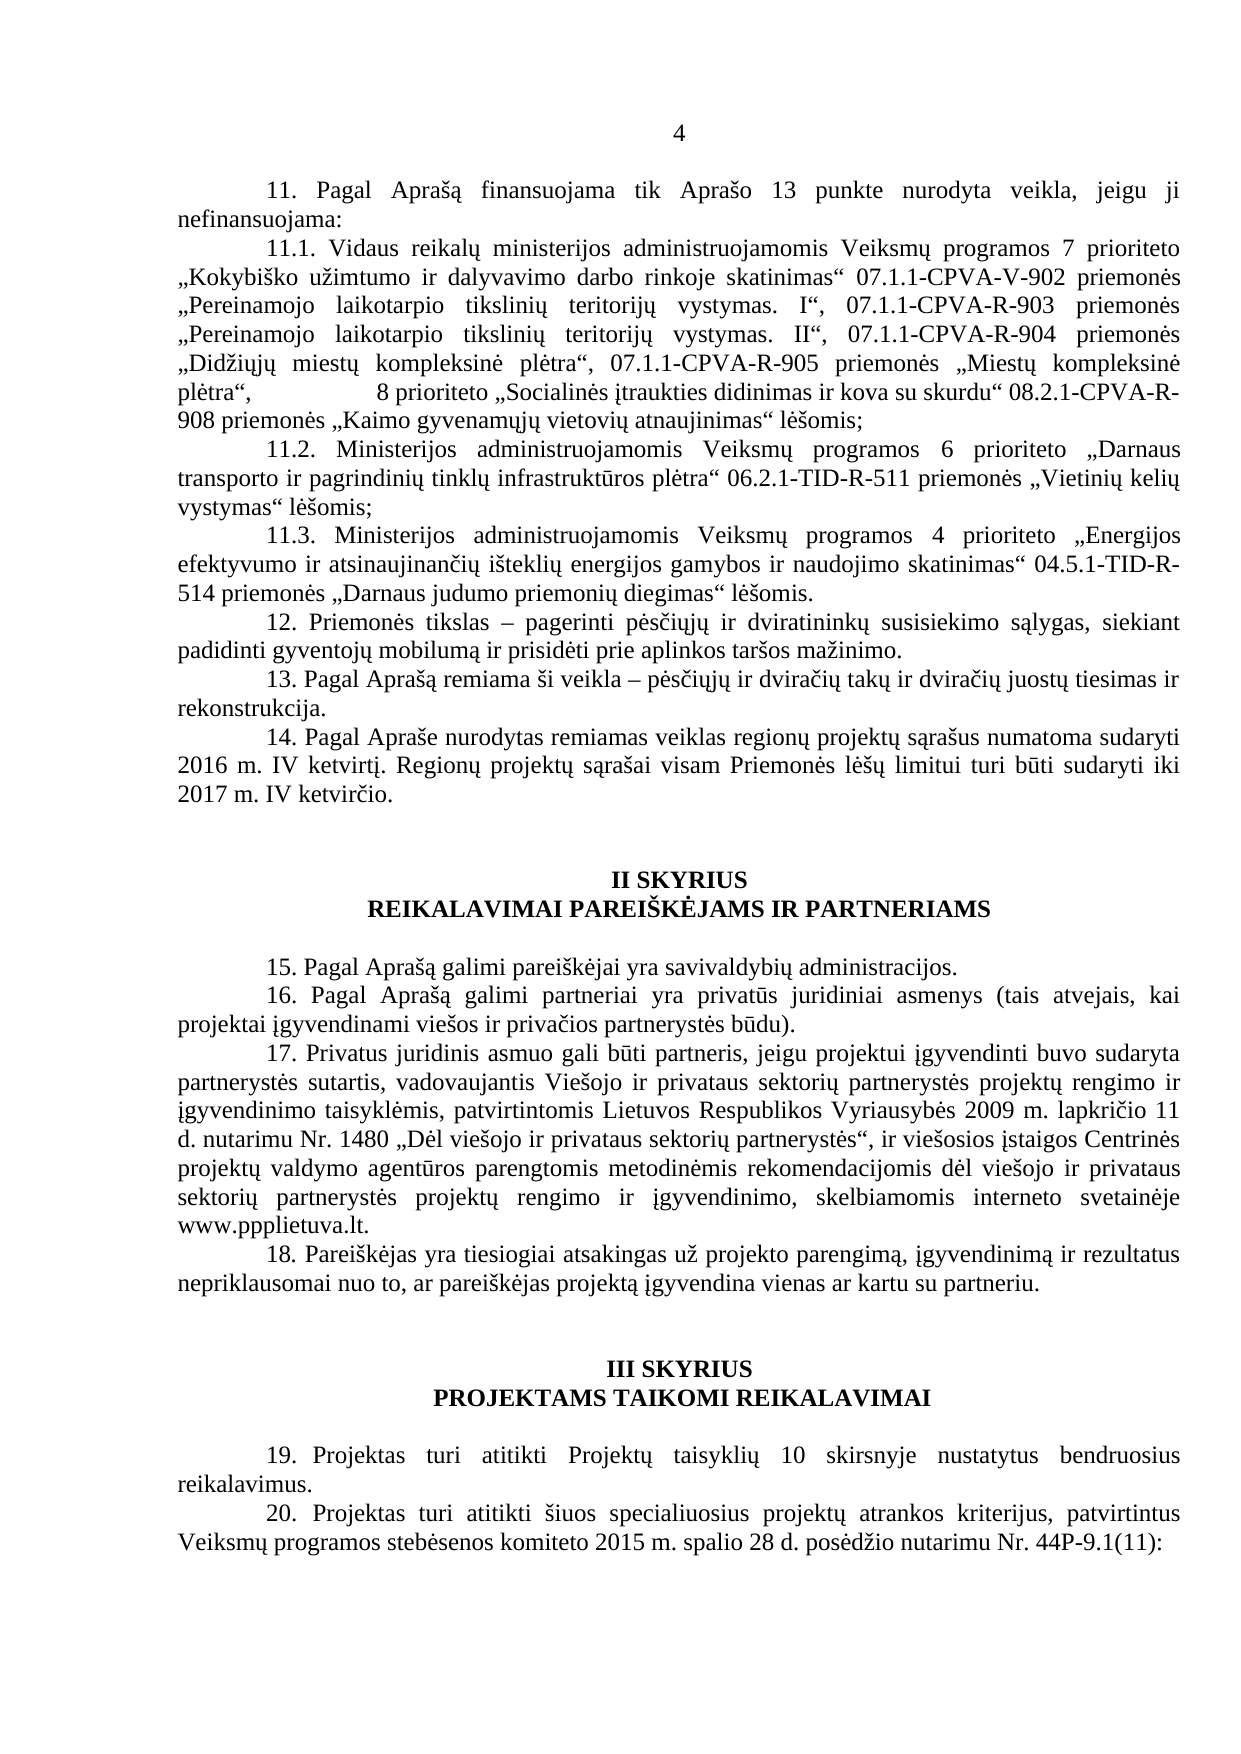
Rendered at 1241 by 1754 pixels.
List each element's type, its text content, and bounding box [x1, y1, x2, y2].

text III SKYRIUS [177, 1354, 1181, 1383]
text 17. Privatus juridinis asmuo gali būti partneris, jeigu projektui įgyvendinti buvo sudaryta partnerystės sutartis, vadovaujantis Viešojo ir privataus sektorių partnerystės projektų rengimo ir įgyvendinimo taisyklėmis, patvirtintomis Lietuvos Respublikos Vyriausybės 2009 m. lapkričio 11 d. nutarimu Nr. 1480 „Dėl viešojo ir privataus sektorių partnerystės“, ir viešosios įstaigos Centrinės projektų valdymo agentūros parengtomis metodinėmis rekomendacijomis dėl viešojo ir privataus sektorių partnerystės projektų rengimo ir įgyvendinimo, skelbiamomis interneto svetainėje www.ppplietuva.lt. [177, 1038, 1181, 1239]
text 11.3. Ministerijos administruojamomis Veiksmų programos 4 prioriteto „Energijos efektyvumo ir atsinaujinančių išteklių energijos gamybos ir naudojimo skatinimas“ 04.5.1-TID-R-514 priemonės „Darnaus judumo priemonių diegimas“ lėšomis. [177, 521, 1181, 607]
text REIKALAVIMAI PAREIŠKĖJAMS IR PARTNERIAMS [177, 894, 1181, 923]
text 16. Pagal Aprašą galimi partneriai yra privatūs juridiniai asmenys (tais atvejais, kai projektai įgyvendinami viešos ir privačios partnerystės būdu). [177, 981, 1181, 1038]
text II SKYRIUS [177, 866, 1181, 894]
text 11. Pagal Aprašą finansuojama tik Aprašo 13 punkte nurodyta veikla, jeigu ji nefinansuojama: [177, 176, 1181, 233]
text 19. Projektas turi atitikti Projektų taisyklių 10 skirsnyje nustatytus bendruosius reikalavimus. [177, 1441, 1181, 1498]
text 15. Pagal Aprašą galimi pareiškėjai yra savivaldybių administracijos. [177, 952, 1181, 981]
text 13. Pagal Aprašą remiama ši veikla – pėsčiųjų ir dviračių takų ir dviračių juostų tiesimas ir rekonstrukcija. [177, 664, 1181, 722]
text 12. Priemonės tikslas – pagerinti pėsčiųjų ir dviratininkų susisiekimo sąlygas, siekiant padidinti gyventojų mobilumą ir prisidėti prie aplinkos taršos mažinimo. [177, 607, 1181, 664]
text 11.2. Ministerijos administruojamomis Veiksmų programos 6 prioriteto „Darnaus transporto ir pagrindinių tinklų infrastruktūros plėtra“ 06.2.1-TID-R-511 priemonės „Vietinių kelių vystymas“ lėšomis; [177, 434, 1181, 521]
text PROJEKTAMS TAIKOMI REIKALAVIMAI [177, 1383, 1181, 1412]
text 14. Pagal Apraše nurodytas remiamas veiklas regionų projektų sąrašus numatoma sudaryti 2016 m. IV ketvirtį. Regionų projektų sąrašai visam Priemonės lėšų limitui turi būti sudaryti iki 2017 m. IV ketvirčio. [177, 722, 1181, 808]
text 11.1. Vidaus reikalų ministerijos administruojamomis Veiksmų programos 7 prioriteto „Kokybiško užimtumo ir dalyvavimo darbo rinkoje skatinimas“ 07.1.1-CPVA-V-902 priemonės „Pereinamojo laikotarpio tikslinių teritorijų vystymas. I“, 07.1.1-CPVA-R-903 priemonės „Pereinamojo laikotarpio tikslinių teritorijų vystymas. II“, 07.1.1-CPVA-R-904 priemonės „Didžiųjų miestų kompleksinė plėtra“, 07.1.1-CPVA-R-905 priemonės „Miestų kompleksinė plėtra“, 8 prioriteto „Socialinės įtraukties didinimas ir kova su skurdu“ 08.2.1-CPVA-R-908 priemonės „Kaimo gyvenamųjų vietovių atnaujinimas“ lėšomis; [177, 233, 1181, 434]
text 18. Pareiškėjas yra tiesiogiai atsakingas už projekto parengimą, įgyvendinimą ir rezultatus nepriklausomai nuo to, ar pareiškėjas projektą įgyvendina vienas ar kartu su partneriu. [177, 1239, 1181, 1297]
text 20. Projektas turi atitikti šiuos specialiuosius projektų atrankos kriterijus, patvirtintus Veiksmų programos stebėsenos komiteto 2015 m. spalio 28 d. posėdžio nutarimu Nr. 44P-9.1(11): [177, 1498, 1181, 1556]
